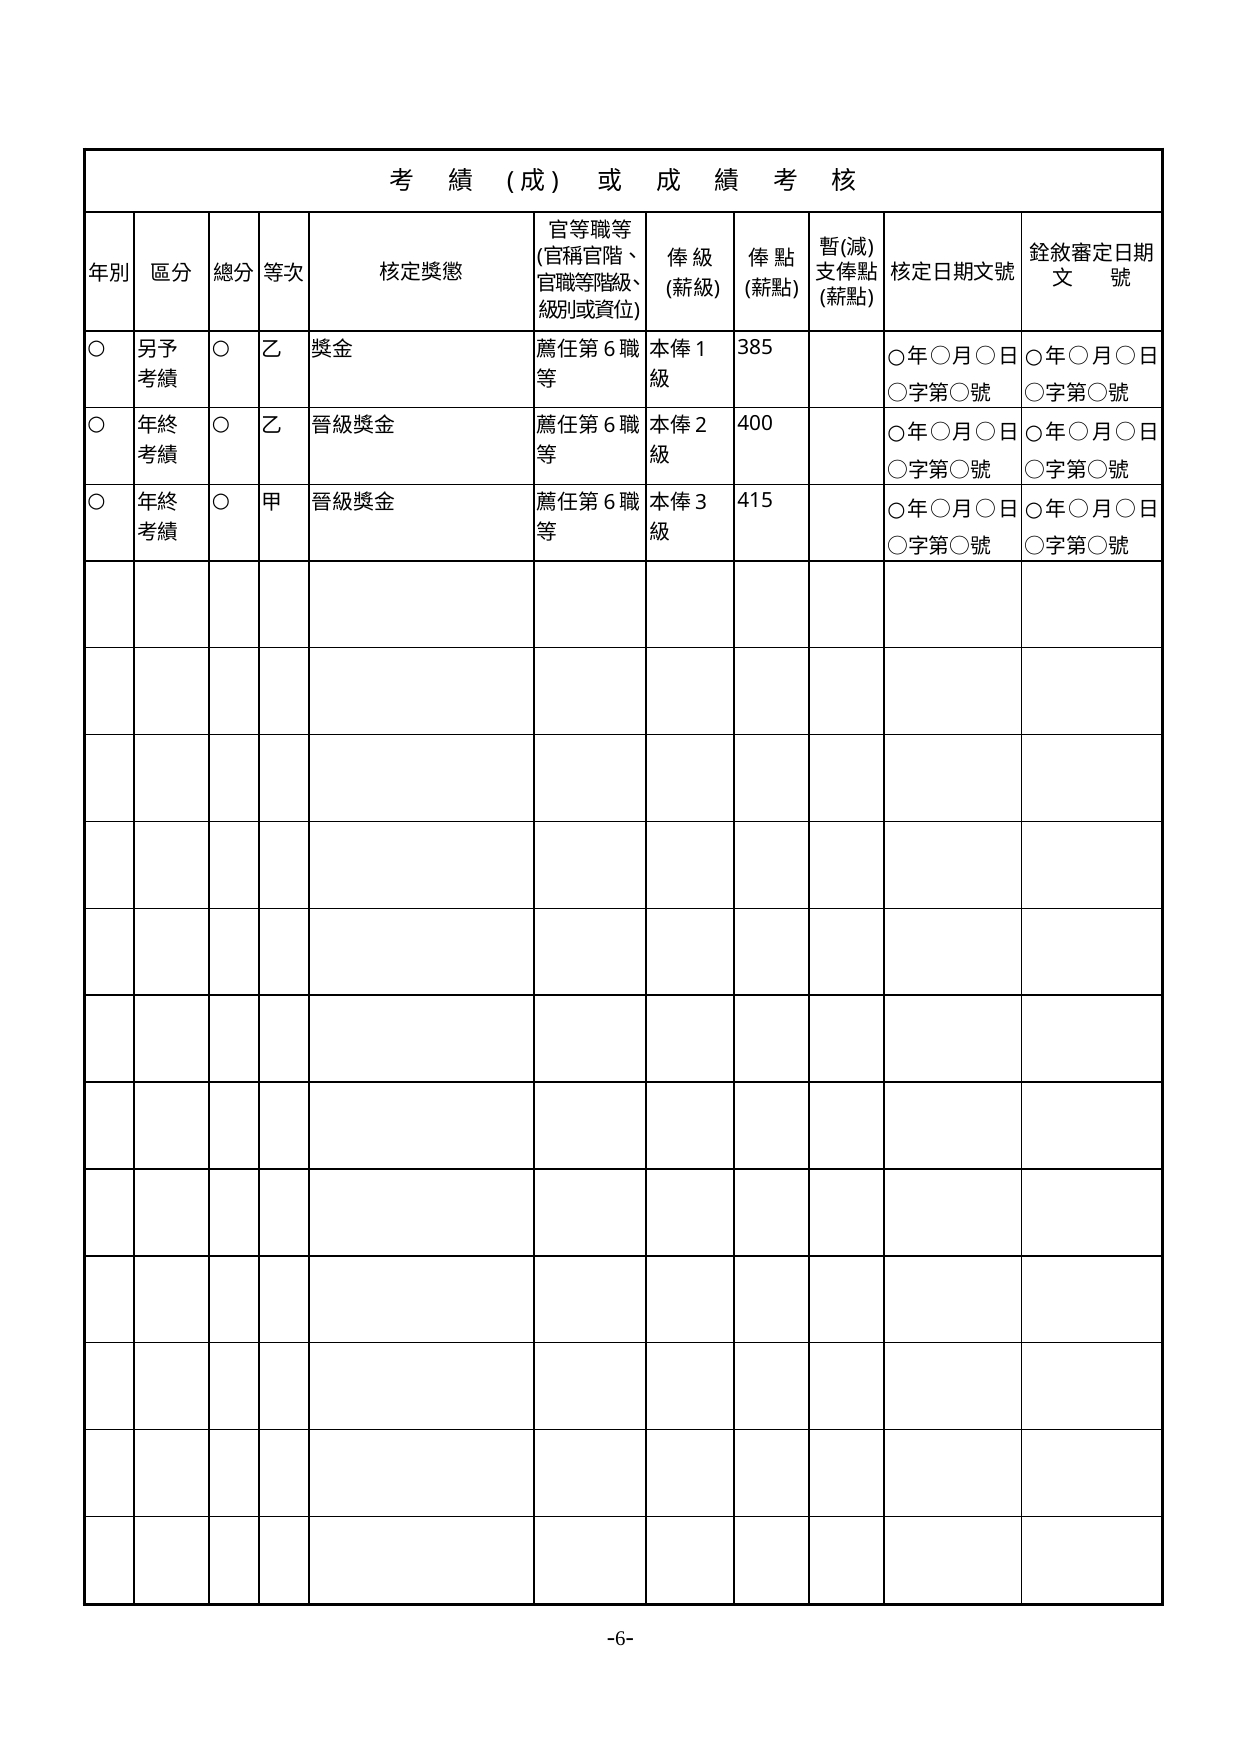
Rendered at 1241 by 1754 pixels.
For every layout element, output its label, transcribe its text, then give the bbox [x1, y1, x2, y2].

table_cell [810, 1343, 883, 1429]
table_cell [135, 1170, 208, 1255]
table_cell [260, 996, 308, 1081]
table_cell 核定日期文號 [885, 213, 1021, 330]
table_cell [310, 1083, 533, 1168]
table_cell ○ [210, 408, 258, 483]
table_cell [885, 648, 1021, 734]
table_cell [647, 1257, 733, 1342]
table_cell [810, 332, 883, 407]
table_cell [310, 1257, 533, 1342]
table_cell [135, 735, 208, 821]
table_cell ○年○月○日○字第○號 [1022, 408, 1161, 483]
table_cell [535, 735, 645, 821]
table_cell [210, 1257, 258, 1342]
table_cell [885, 1343, 1021, 1429]
table_cell [1022, 648, 1161, 734]
table_cell [86, 822, 133, 907]
table_cell [535, 648, 645, 734]
table_cell [260, 648, 308, 734]
table_cell [1022, 1343, 1161, 1429]
table_cell [1022, 996, 1161, 1081]
table_cell [735, 909, 808, 994]
table_cell [260, 1517, 308, 1602]
table_cell [1022, 822, 1161, 907]
table_cell [885, 996, 1021, 1081]
table_cell [885, 909, 1021, 994]
table_cell ○年○月○日○字第○號 [1022, 485, 1161, 560]
table_cell [810, 735, 883, 821]
table_cell [210, 1343, 258, 1429]
table_cell [310, 1170, 533, 1255]
table_cell [535, 996, 645, 1081]
table_cell [647, 562, 733, 647]
table_cell [647, 909, 733, 994]
table_cell [210, 1517, 258, 1602]
table_cell [86, 735, 133, 821]
table_cell [210, 822, 258, 907]
table_cell 薦任第6職等 [535, 332, 645, 407]
table_cell [535, 1517, 645, 1602]
table_cell [310, 1343, 533, 1429]
table_cell [1022, 1517, 1161, 1602]
table_cell [885, 1430, 1021, 1516]
table_cell ○年○月○日○字第○號 [885, 485, 1021, 560]
table_cell [885, 1170, 1021, 1255]
table_cell [810, 822, 883, 907]
table_cell 乙 [260, 408, 308, 483]
table_cell 本俸3級 [647, 485, 733, 560]
table_cell [1022, 1257, 1161, 1342]
table_cell 俸 級 (薪級) [647, 213, 733, 330]
table_cell [810, 408, 883, 483]
table_cell [735, 1343, 808, 1429]
table_cell [135, 822, 208, 907]
table_cell [86, 1430, 133, 1516]
table_cell [647, 1343, 733, 1429]
table_cell [86, 648, 133, 734]
table_cell 總分 [210, 213, 258, 330]
table_cell [86, 996, 133, 1081]
table_cell 俸 點(薪點) [735, 213, 808, 330]
table_cell [647, 648, 733, 734]
table_cell [86, 1170, 133, 1255]
table_cell [135, 562, 208, 647]
table_cell 薦任第6職等 [535, 408, 645, 483]
table_cell [535, 1343, 645, 1429]
table_cell 本俸1級 [647, 332, 733, 407]
table_cell [210, 996, 258, 1081]
table_cell [810, 1517, 883, 1602]
table_cell [86, 1343, 133, 1429]
table_cell ○年○月○日○字第○號 [885, 408, 1021, 483]
table_cell [810, 1083, 883, 1168]
table_cell 官等職等 (官稱官階、 官職等階級、 級別或資位) [535, 213, 645, 330]
table_cell [885, 735, 1021, 821]
table_cell [647, 1170, 733, 1255]
table_cell [135, 996, 208, 1081]
table_cell [1022, 1430, 1161, 1516]
table_cell [310, 822, 533, 907]
table_cell ○年○月○日○字第○號 [885, 332, 1021, 407]
table_cell [260, 562, 308, 647]
table_cell 晉級獎金 [310, 485, 533, 560]
table_cell [735, 996, 808, 1081]
table_cell 區分 [135, 213, 208, 330]
table_cell [260, 1170, 308, 1255]
table_cell 年終 考績 [135, 408, 208, 483]
table_cell [810, 562, 883, 647]
table_cell [885, 1083, 1021, 1168]
table_cell [535, 1083, 645, 1168]
table_cell [647, 1430, 733, 1516]
table_cell [310, 996, 533, 1081]
table_cell [735, 648, 808, 734]
table_cell [1022, 1170, 1161, 1255]
table_cell [735, 822, 808, 907]
table_cell [86, 1257, 133, 1342]
table_cell [135, 1343, 208, 1429]
table_cell [885, 1517, 1021, 1602]
table_cell [310, 648, 533, 734]
table_cell [1022, 909, 1161, 994]
table_cell 年終 考績 [135, 485, 208, 560]
table_cell 乙 [260, 332, 308, 407]
table_cell [535, 1257, 645, 1342]
table_cell [735, 1170, 808, 1255]
table_cell [135, 1430, 208, 1516]
table_cell [260, 1083, 308, 1168]
table_cell ○ [210, 485, 258, 560]
table_cell [735, 562, 808, 647]
table_cell [735, 1430, 808, 1516]
table_cell [260, 1430, 308, 1516]
table_cell [260, 909, 308, 994]
table_cell 核定獎懲 [310, 213, 533, 330]
table_cell ○ [86, 485, 133, 560]
table_cell [1022, 562, 1161, 647]
table_cell [310, 1430, 533, 1516]
table_cell [260, 735, 308, 821]
table_cell [86, 1517, 133, 1602]
table_cell [535, 1430, 645, 1516]
table_cell [885, 822, 1021, 907]
table_cell ○年○月○日○字第○號 [1022, 332, 1161, 407]
table_cell [210, 1430, 258, 1516]
table_cell [86, 909, 133, 994]
table_cell [810, 996, 883, 1081]
table_cell [535, 1170, 645, 1255]
table_cell 另予 考績 [135, 332, 208, 407]
table_cell ○ [210, 332, 258, 407]
table_cell [210, 909, 258, 994]
table_cell [260, 1257, 308, 1342]
table_cell [810, 1170, 883, 1255]
table_cell [1022, 735, 1161, 821]
table_cell [810, 648, 883, 734]
table_cell [647, 735, 733, 821]
table_cell [310, 1517, 533, 1602]
table_cell [735, 1517, 808, 1602]
table_cell 385 [735, 332, 808, 407]
table_cell [810, 1257, 883, 1342]
table_cell [135, 1083, 208, 1168]
table_cell [310, 562, 533, 647]
table_cell [535, 909, 645, 994]
table_cell [647, 822, 733, 907]
table_cell [310, 735, 533, 821]
table_cell 甲 [260, 485, 308, 560]
table_cell ○ [86, 408, 133, 483]
table_cell [647, 996, 733, 1081]
table_cell [260, 822, 308, 907]
table_cell [210, 1083, 258, 1168]
table_cell 銓敘審定日期文 號 [1022, 213, 1161, 330]
table_cell [210, 1170, 258, 1255]
table_cell [135, 648, 208, 734]
table_cell [86, 1083, 133, 1168]
table_cell [810, 1430, 883, 1516]
table_cell [810, 909, 883, 994]
table_cell [310, 909, 533, 994]
table_cell 等次 [260, 213, 308, 330]
table_cell 獎金 [310, 332, 533, 407]
table_cell 薦任第6職等 [535, 485, 645, 560]
table_cell 本俸2級 [647, 408, 733, 483]
table_cell [810, 485, 883, 560]
table_cell [135, 1257, 208, 1342]
table_cell 年別 [86, 213, 133, 330]
table_header 考 績 ( 成 ) 或 成 績 考 核 [86, 151, 1161, 211]
table_cell [210, 648, 258, 734]
table_cell 暫(減)支俸點(薪點) [810, 213, 883, 330]
table_cell [535, 822, 645, 907]
table_cell [735, 1257, 808, 1342]
table_cell [86, 562, 133, 647]
table_cell [885, 562, 1021, 647]
table_cell [210, 562, 258, 647]
table_cell 415 [735, 485, 808, 560]
table_cell 晉級獎金 [310, 408, 533, 483]
table_cell [647, 1083, 733, 1168]
table_cell ○ [86, 332, 133, 407]
table_cell [735, 735, 808, 821]
table_cell [135, 909, 208, 994]
table_cell [535, 562, 645, 647]
table_cell [647, 1517, 733, 1602]
table_cell [735, 1083, 808, 1168]
table_cell 400 [735, 408, 808, 483]
table_cell [210, 735, 258, 821]
table_cell [885, 1257, 1021, 1342]
table_cell [1022, 1083, 1161, 1168]
table_cell [260, 1343, 308, 1429]
table_cell [135, 1517, 208, 1602]
